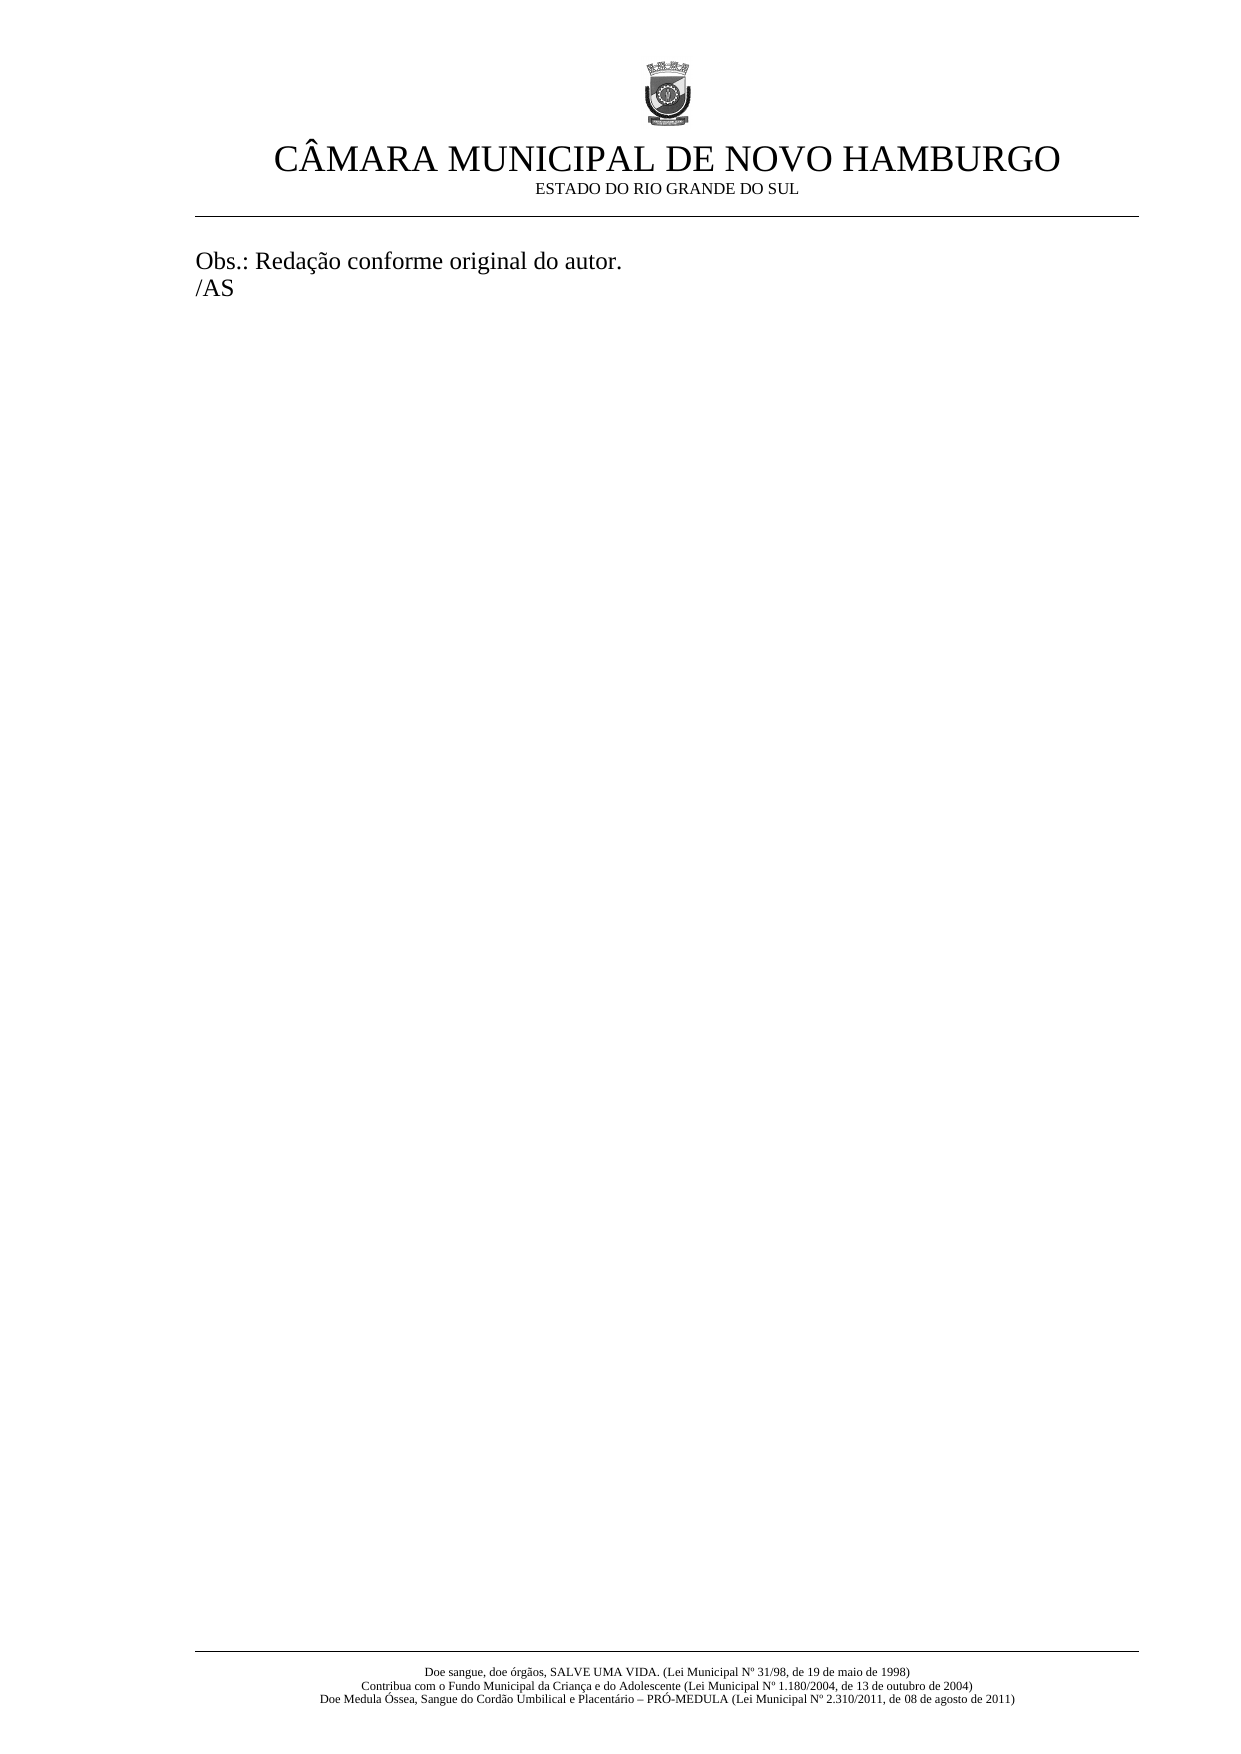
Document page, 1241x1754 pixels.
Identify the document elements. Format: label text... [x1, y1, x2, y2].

text Obs.: Redação conforme original do autor. [195, 247, 1139, 274]
text /AS [195, 274, 1139, 302]
